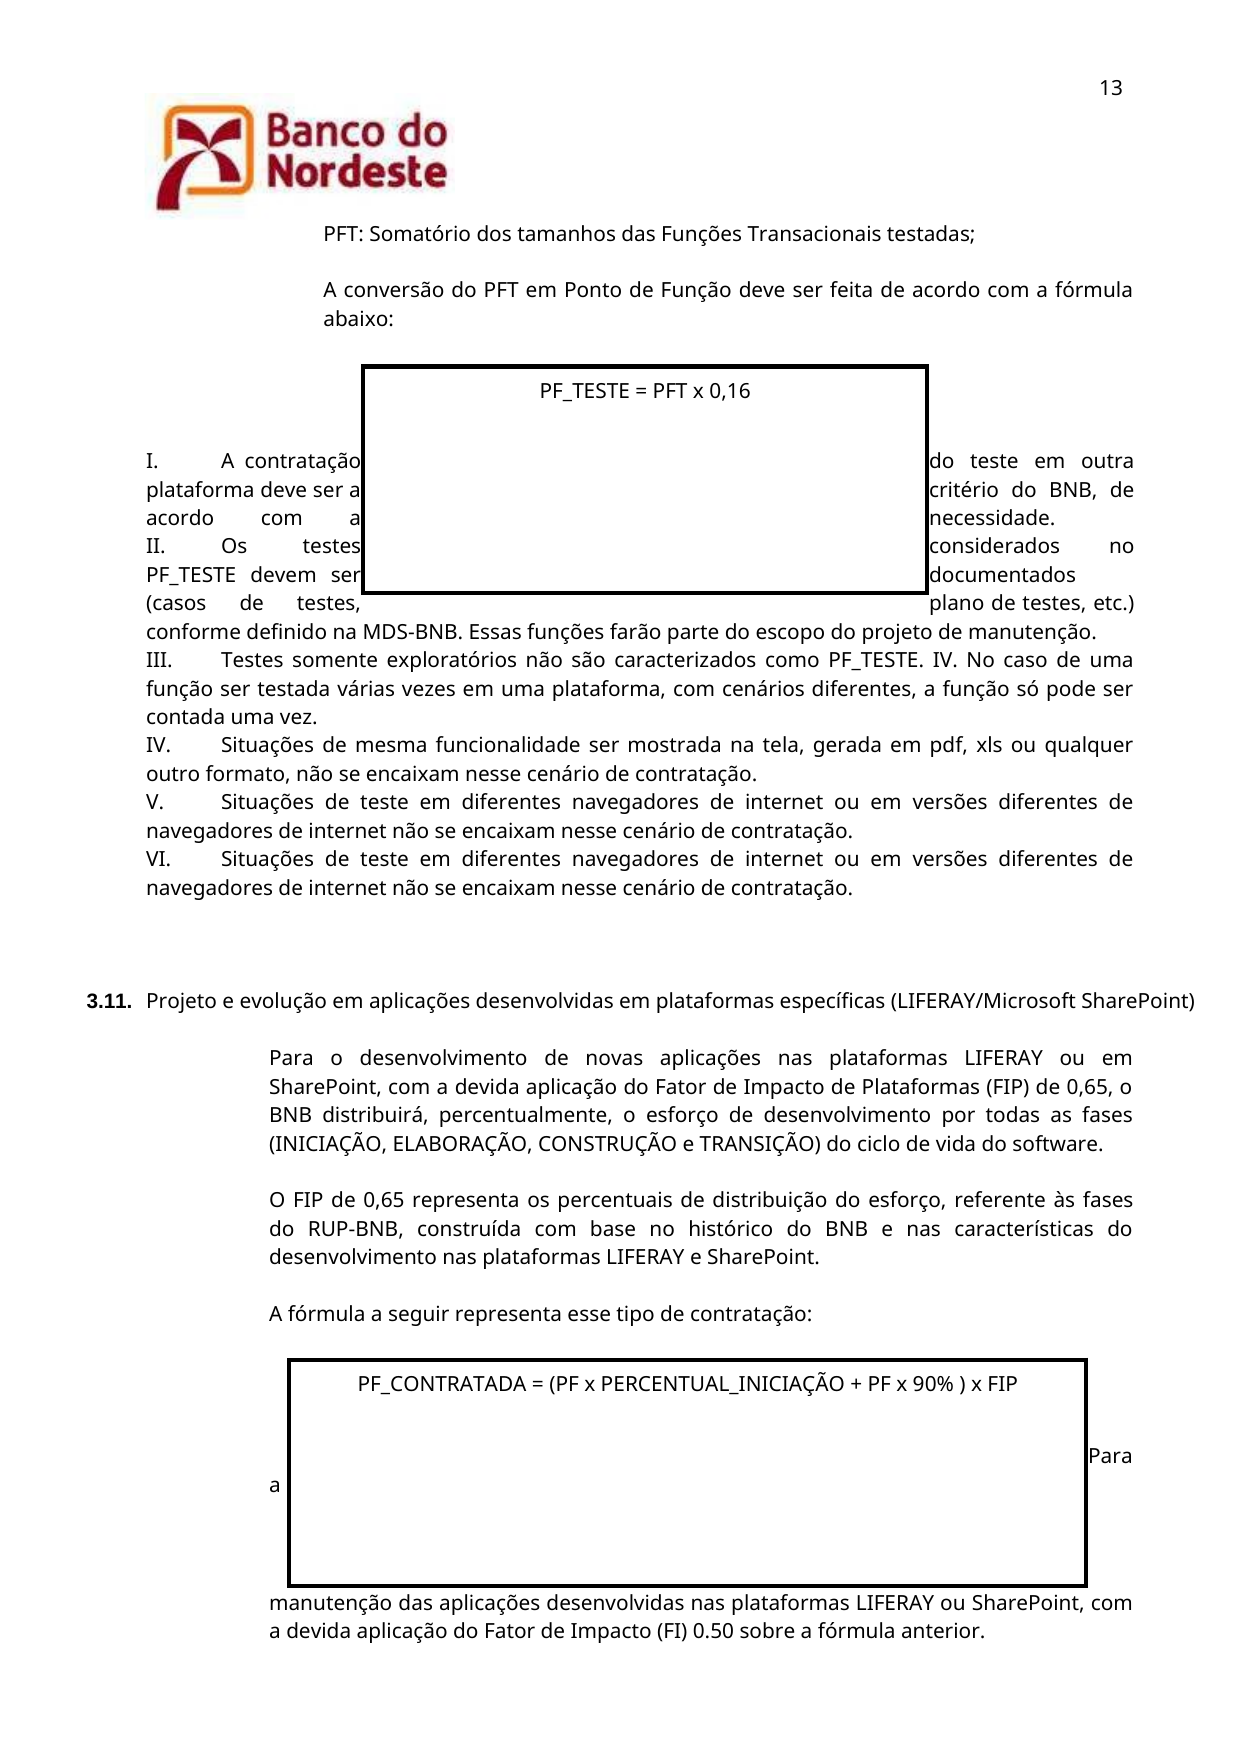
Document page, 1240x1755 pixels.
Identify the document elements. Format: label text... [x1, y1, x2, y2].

text A fórmula a seguir representa esse tipo de contratação: [269, 1299, 1134, 1328]
list Projeto e evolução em aplicações desenvolvidas em plataformas específicas (LIFERAY/Microsoft SharePoint) [86, 987, 1204, 1015]
list A contratação do teste em outra plataforma deve ser a critério do BNB, de acordo com a necessidade. [929, 446, 1134, 532]
text O FIP de 0,65 representa os percentuais de distribuição do esforço, referente às fases do RUP-BNB, construída com base no histórico do BNB e nas características do desenvolvimento nas plataformas LIFERAY e SharePoint. [269, 1186, 1134, 1271]
text Para a manutenção das aplicações desenvolvidas nas plataformas LIFERAY ou SharePoint, com a devida aplicação do Fator de Impacto (FI) 0.50 sobre a fórmula anterior. [269, 1442, 1134, 1645]
list Os testes considerados no PF_TESTE devem ser documentados (casos de testes, plano de testes, etc.) conforme definido na MDS-BNB. Essas funções farão parte do escopo do projeto de manutenção. [146, 532, 1134, 645]
text A conversão do PFT em Ponto de Função deve ser feita de acordo com a fórmula abaixo: [323, 276, 1134, 332]
list Testes somente exploratórios não são caracterizados como PF_TESTE. IV. No caso de uma função ser testada várias vezes em uma plataforma, com cenários diferentes, a função só pode ser contada uma vez. [146, 645, 1134, 731]
text PFT: Somatório dos tamanhos das Funções Transacionais testadas; [323, 219, 1134, 247]
text PF_TESTE = PFT x 0,16 [380, 376, 910, 404]
list A contratação do teste em outra plataforma deve ser a critério do BNB, de acordo com a necessidade. [146, 446, 361, 532]
list Situações de teste em diferentes navegadores de internet ou em versões diferentes de navegadores de internet não se encaixam nesse cenário de contratação. [146, 787, 1134, 844]
list Situações de teste em diferentes navegadores de internet ou em versões diferentes de navegadores de internet não se encaixam nesse cenário de contratação. [146, 844, 1134, 901]
list Situações de mesma funcionalidade ser mostrada na tela, gerada em pdf, xls ou qualquer outro formato, não se encaixam nesse cenário de contratação. [146, 731, 1134, 787]
text PF_CONTRATADA = (PF x PERCENTUAL_INICIAÇÃO + PF x 90% ) x FIP [306, 1369, 1069, 1397]
text Para o desenvolvimento de novas aplicações nas plataformas LIFERAY ou em SharePoint, com a devida aplicação do Fator de Impacto de Plataformas (FIP) de 0,65, o BNB distribuirá, percentualmente, o esforço de desenvolvimento por todas as fases (INICIAÇÃO, ELABORAÇÃO, CONSTRUÇÃO e TRANSIÇÃO) do ciclo de vida do software. [269, 1043, 1134, 1157]
